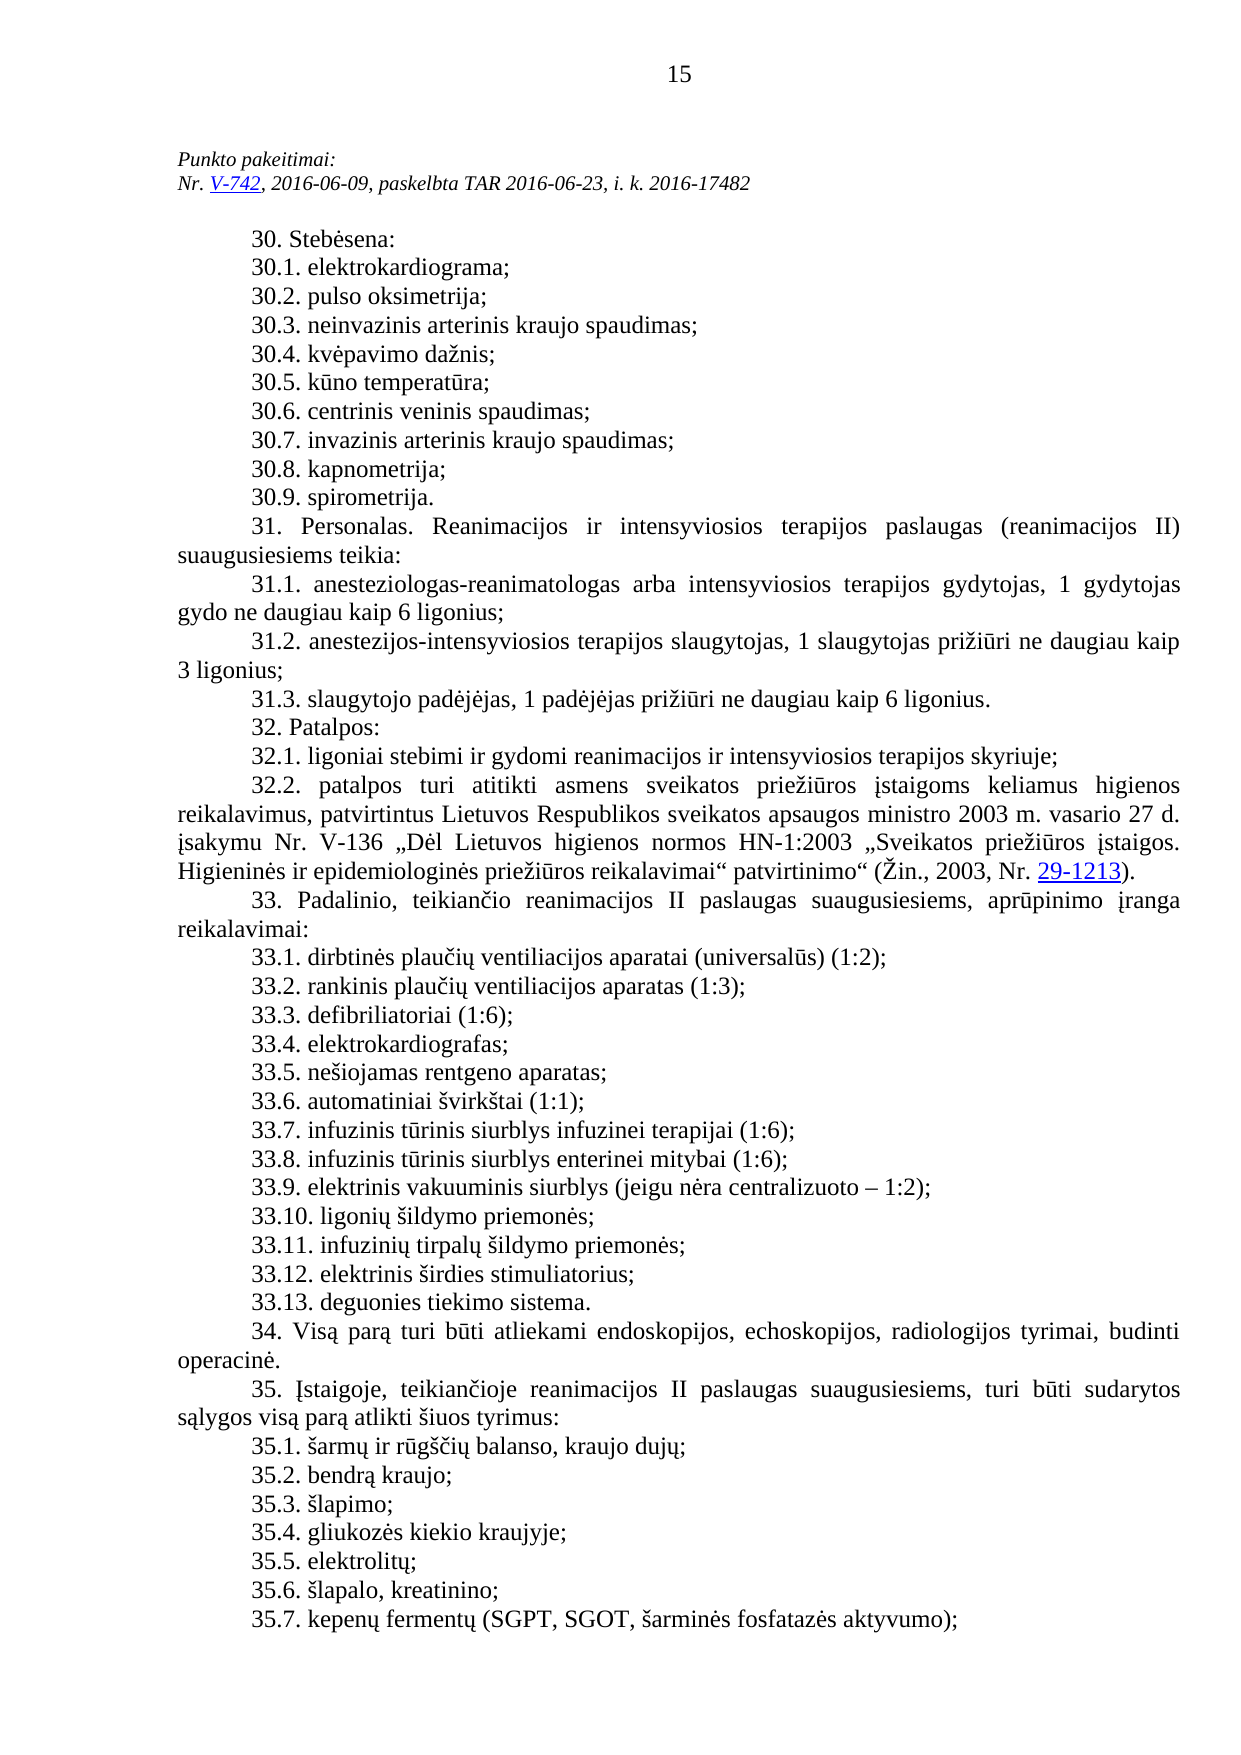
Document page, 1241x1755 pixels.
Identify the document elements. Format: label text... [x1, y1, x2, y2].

text 33. Padalinio, teikiančio reanimacijos II paslaugas suaugusiesiems, aprūpinimo įranga reikalavimai: [177, 885, 1181, 942]
text Nr. V-742, 2016-06-09, paskelbta TAR 2016-06-23, i. k. 2016-17482 [177, 171, 1181, 195]
text 33.6. automatiniai švirkštai (1:1); [177, 1086, 1181, 1115]
text 33.8. infuzinis tūrinis siurblys enterinei mitybai (1:6); [177, 1144, 1181, 1172]
text 32.1. ligoniai stebimi ir gydomi reanimacijos ir intensyviosios terapijos skyriuje; [177, 741, 1181, 770]
text 33.7. infuzinis tūrinis siurblys infuzinei terapijai (1:6); [177, 1115, 1181, 1144]
text 32.2. patalpos turi atitikti asmens sveikatos priežiūros įstaigoms keliamus higienos reikalavimus, patvirtintus Lietuvos Respublikos sveikatos apsaugos ministro 2003 m. vasario 27 d. įsakymu Nr. V-136 „Dėl Lietuvos higienos normos HN-1:2003 „Sveikatos priežiūros įstaigos. Higieninės ir epidemiologinės priežiūros reikalavimai“ patvirtinimo“ (Žin., 2003, Nr. 29-1213). [177, 770, 1181, 885]
text 35.6. šlapalo, kreatinino; [177, 1575, 1181, 1604]
text 34. Visą parą turi būti atliekami endoskopijos, echoskopijos, radiologijos tyrimai, budinti operacinė. [177, 1316, 1181, 1374]
text 31.1. anesteziologas-reanimatologas arba intensyviosios terapijos gydytojas, 1 gydytojas gydo ne daugiau kaip 6 ligonius; [177, 569, 1181, 626]
text 30.4. kvėpavimo dažnis; [177, 339, 1181, 367]
text 30. Stebėsena: [177, 224, 1181, 252]
text 30.6. centrinis veninis spaudimas; [177, 396, 1181, 425]
text 35. Įstaigoje, teikiančioje reanimacijos II paslaugas suaugusiesiems, turi būti sudarytos sąlygos visą parą atlikti šiuos tyrimus: [177, 1374, 1181, 1431]
text 30.2. pulso oksimetrija; [177, 281, 1181, 310]
text 35.4. gliukozės kiekio kraujyje; [177, 1517, 1181, 1546]
text 35.3. šlapimo; [177, 1489, 1181, 1517]
text 33.12. elektrinis širdies stimuliatorius; [177, 1259, 1181, 1287]
text 35.5. elektrolitų; [177, 1546, 1181, 1575]
text 31.3. slaugytojo padėjėjas, 1 padėjėjas prižiūri ne daugiau kaip 6 ligonius. [177, 684, 1181, 712]
text 30.8. kapnometrija; [177, 454, 1181, 482]
text 35.1. šarmų ir rūgščių balanso, kraujo dujų; [177, 1431, 1181, 1460]
text 33.3. defibriliatoriai (1:6); [177, 1000, 1181, 1029]
text 33.5. nešiojamas rentgeno aparatas; [177, 1057, 1181, 1086]
text 33.4. elektrokardiografas; [177, 1029, 1181, 1057]
text 35.2. bendrą kraujo; [177, 1460, 1181, 1489]
text 31. Personalas. Reanimacijos ir intensyviosios terapijos paslaugas (reanimacijos II) suaugusiesiems teikia: [177, 511, 1181, 569]
text 35.7. kepenų fermentų (SGPT, SGOT, šarminės fosfatazės aktyvumo); [177, 1604, 1181, 1632]
text 33.9. elektrinis vakuuminis siurblys (jeigu nėra centralizuoto – 1:2); [177, 1172, 1181, 1201]
text 30.5. kūno temperatūra; [177, 367, 1181, 396]
text 33.10. ligonių šildymo priemonės; [177, 1201, 1181, 1230]
text 32. Patalpos: [177, 712, 1181, 741]
text 33.1. dirbtinės plaučių ventiliacijos aparatai (universalūs) (1:2); [177, 942, 1181, 971]
text 31.2. anestezijos-intensyviosios terapijos slaugytojas, 1 slaugytojas prižiūri ne daugiau kaip 3 ligonius; [177, 626, 1181, 684]
text Punkto pakeitimai: [177, 147, 1181, 171]
text 30.3. neinvazinis arterinis kraujo spaudimas; [177, 310, 1181, 339]
text 30.1. elektrokardiograma; [177, 252, 1181, 281]
text 33.13. deguonies tiekimo sistema. [177, 1287, 1181, 1316]
text 33.2. rankinis plaučių ventiliacijos aparatas (1:3); [177, 971, 1181, 1000]
text 30.9. spirometrija. [177, 482, 1181, 511]
text 33.11. infuzinių tirpalų šildymo priemonės; [177, 1230, 1181, 1259]
text 30.7. invazinis arterinis kraujo spaudimas; [177, 425, 1181, 454]
